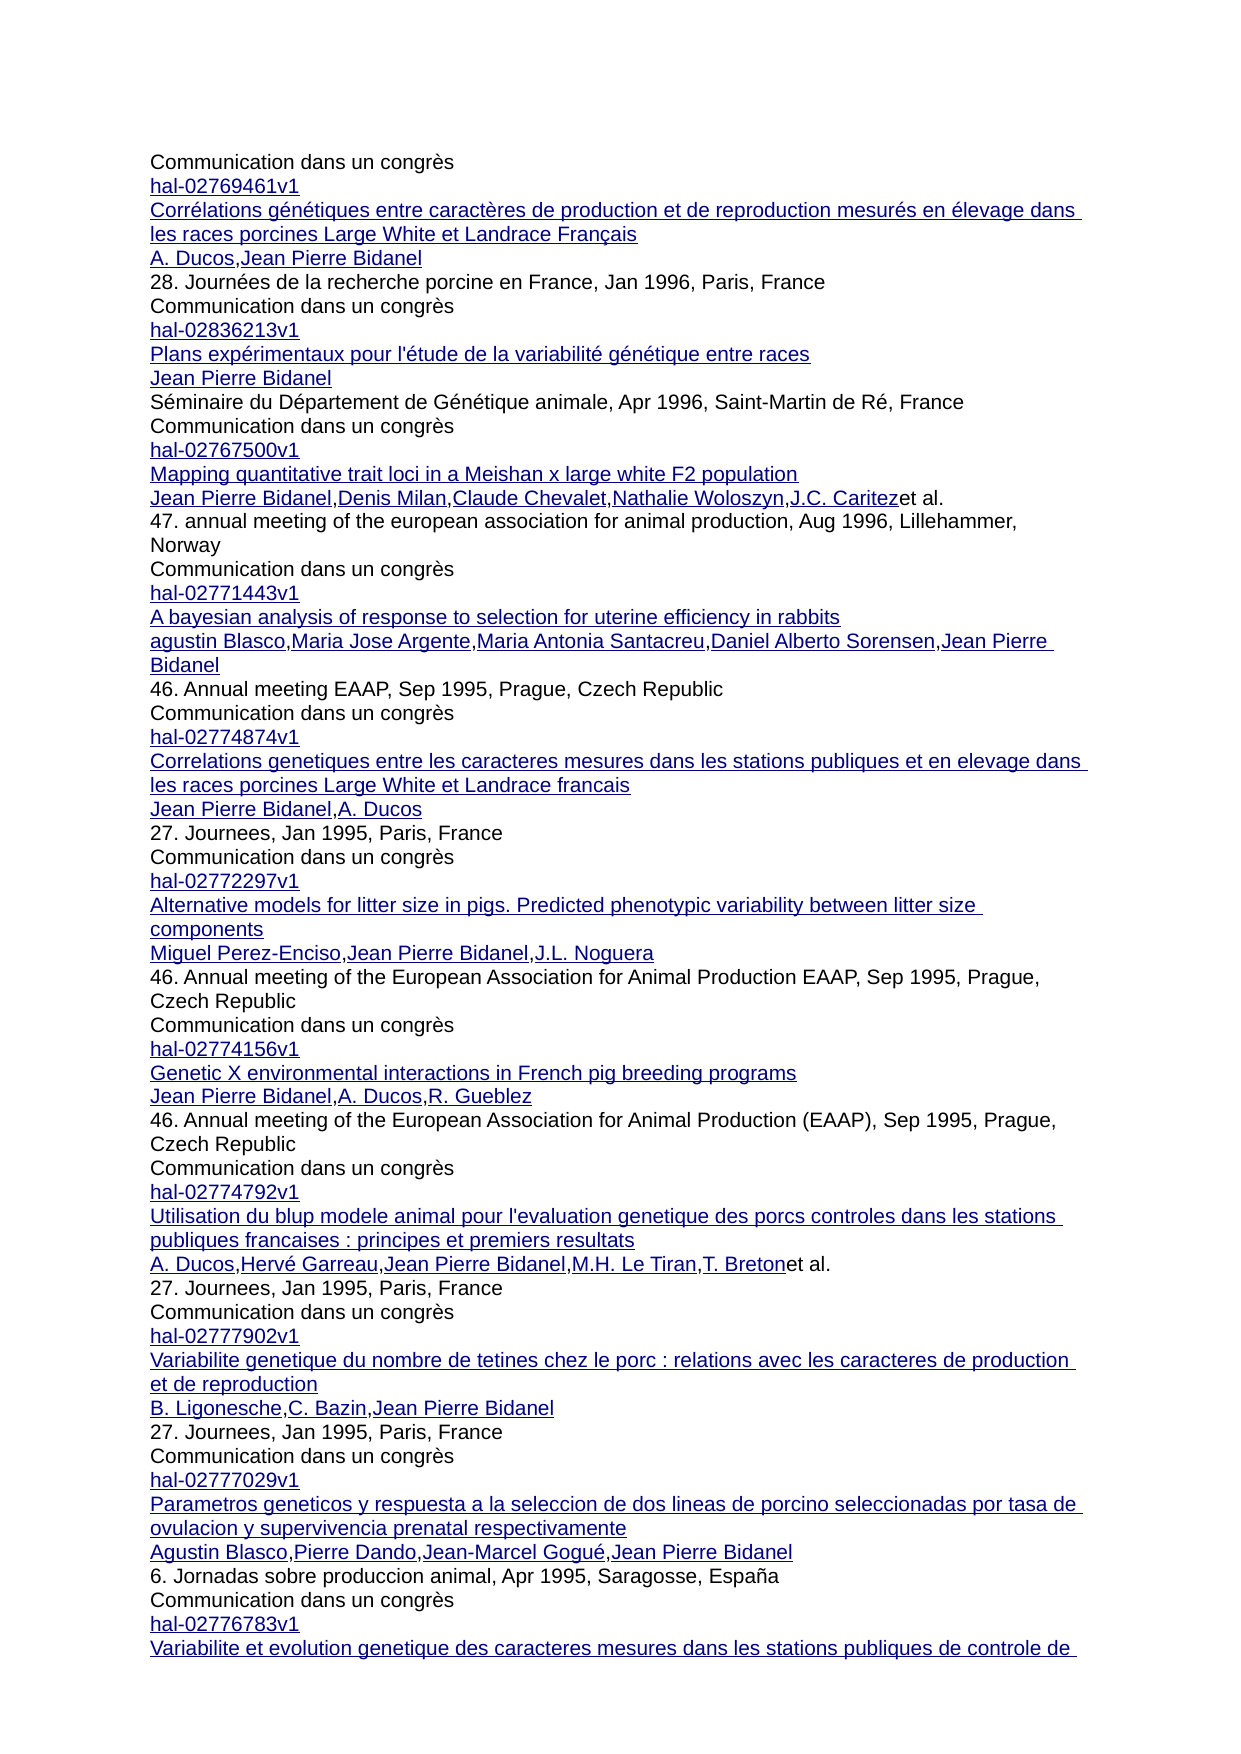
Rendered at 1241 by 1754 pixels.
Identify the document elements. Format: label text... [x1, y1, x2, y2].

table_cell Plans expérimentaux pour l'étude de la variabilité génétique entre races Jean Pierre Bidanel Séminaire du Département de Génétique animale, Apr 1996, Saint-Martin de Ré, France Communication dans un congrès hal-02767500v1 [150, 342, 1090, 461]
table_cell Variabilite genetique du nombre de tetines chez le porc : relations avec les caracteres de production et de reproduction B. Ligonesche,C. Bazin,Jean Pierre Bidanel 27. Journees, Jan 1995, Paris, France Communication dans un congrès hal-02777029v1 [150, 1348, 1090, 1492]
table_cell Corrélations génétiques entre caractères de production et de reproduction mesurés en élevage dans les races porcines Large White et Landrace Français A. Ducos,Jean Pierre Bidanel 28. Journées de la recherche porcine en France, Jan 1996, Paris, France Communication dans un congrès hal-02836213v1 [150, 198, 1090, 342]
table_cell Communication dans un congrès hal-02769461v1 [150, 150, 1090, 198]
table_cell Mapping quantitative trait loci in a Meishan x large white F2 population Jean Pierre Bidanel,Denis Milan,Claude Chevalet,Nathalie Woloszyn,J.C. Caritezet al. 47. annual meeting of the european association for animal production, Aug 1996, Lillehammer, Norway Communication dans un congrès hal-02771443v1 [150, 461, 1090, 605]
table_cell Correlations genetiques entre les caracteres mesures dans les stations publiques et en elevage dans les races porcines Large White et Landrace francais Jean Pierre Bidanel,A. Ducos 27. Journees, Jan 1995, Paris, France Communication dans un congrès hal-02772297v1 [150, 749, 1090, 893]
table_cell A bayesian analysis of response to selection for uterine efficiency in rabbits agustin Blasco,Maria Jose Argente,Maria Antonia Santacreu,Daniel Alberto Sorensen,Jean Pierre Bidanel 46. Annual meeting EAAP, Sep 1995, Prague, Czech Republic Communication dans un congrès hal-02774874v1 [150, 605, 1090, 749]
table_cell Variabilite et evolution genetique des caracteres mesures dans les stations publiques de controle de [150, 1635, 1090, 1659]
table_cell Parametros geneticos y respuesta a la seleccion de dos lineas de porcino seleccionadas por tasa de ovulacion y supervivencia prenatal respectivamente Agustin Blasco,Pierre Dando,Jean-Marcel Gogué,Jean Pierre Bidanel 6. Jornadas sobre produccion animal, Apr 1995, Saragosse, España Communication dans un congrès hal-02776783v1 [150, 1492, 1090, 1635]
table_cell Genetic X environmental interactions in French pig breeding programs Jean Pierre Bidanel,A. Ducos,R. Gueblez 46. Annual meeting of the European Association for Animal Production (EAAP), Sep 1995, Prague, Czech Republic Communication dans un congrès hal-02774792v1 [150, 1060, 1090, 1204]
table_cell Alternative models for litter size in pigs. Predicted phenotypic variability between litter size components Miguel Perez-Enciso,Jean Pierre Bidanel,J.L. Noguera 46. Annual meeting of the European Association for Animal Production EAAP, Sep 1995, Prague, Czech Republic Communication dans un congrès hal-02774156v1 [150, 893, 1090, 1060]
table_cell Utilisation du blup modele animal pour l'evaluation genetique des porcs controles dans les stations publiques francaises : principes et premiers resultats A. Ducos,Hervé Garreau,Jean Pierre Bidanel,M.H. Le Tiran,T. Bretonet al. 27. Journees, Jan 1995, Paris, France Communication dans un congrès hal-02777902v1 [150, 1204, 1090, 1348]
